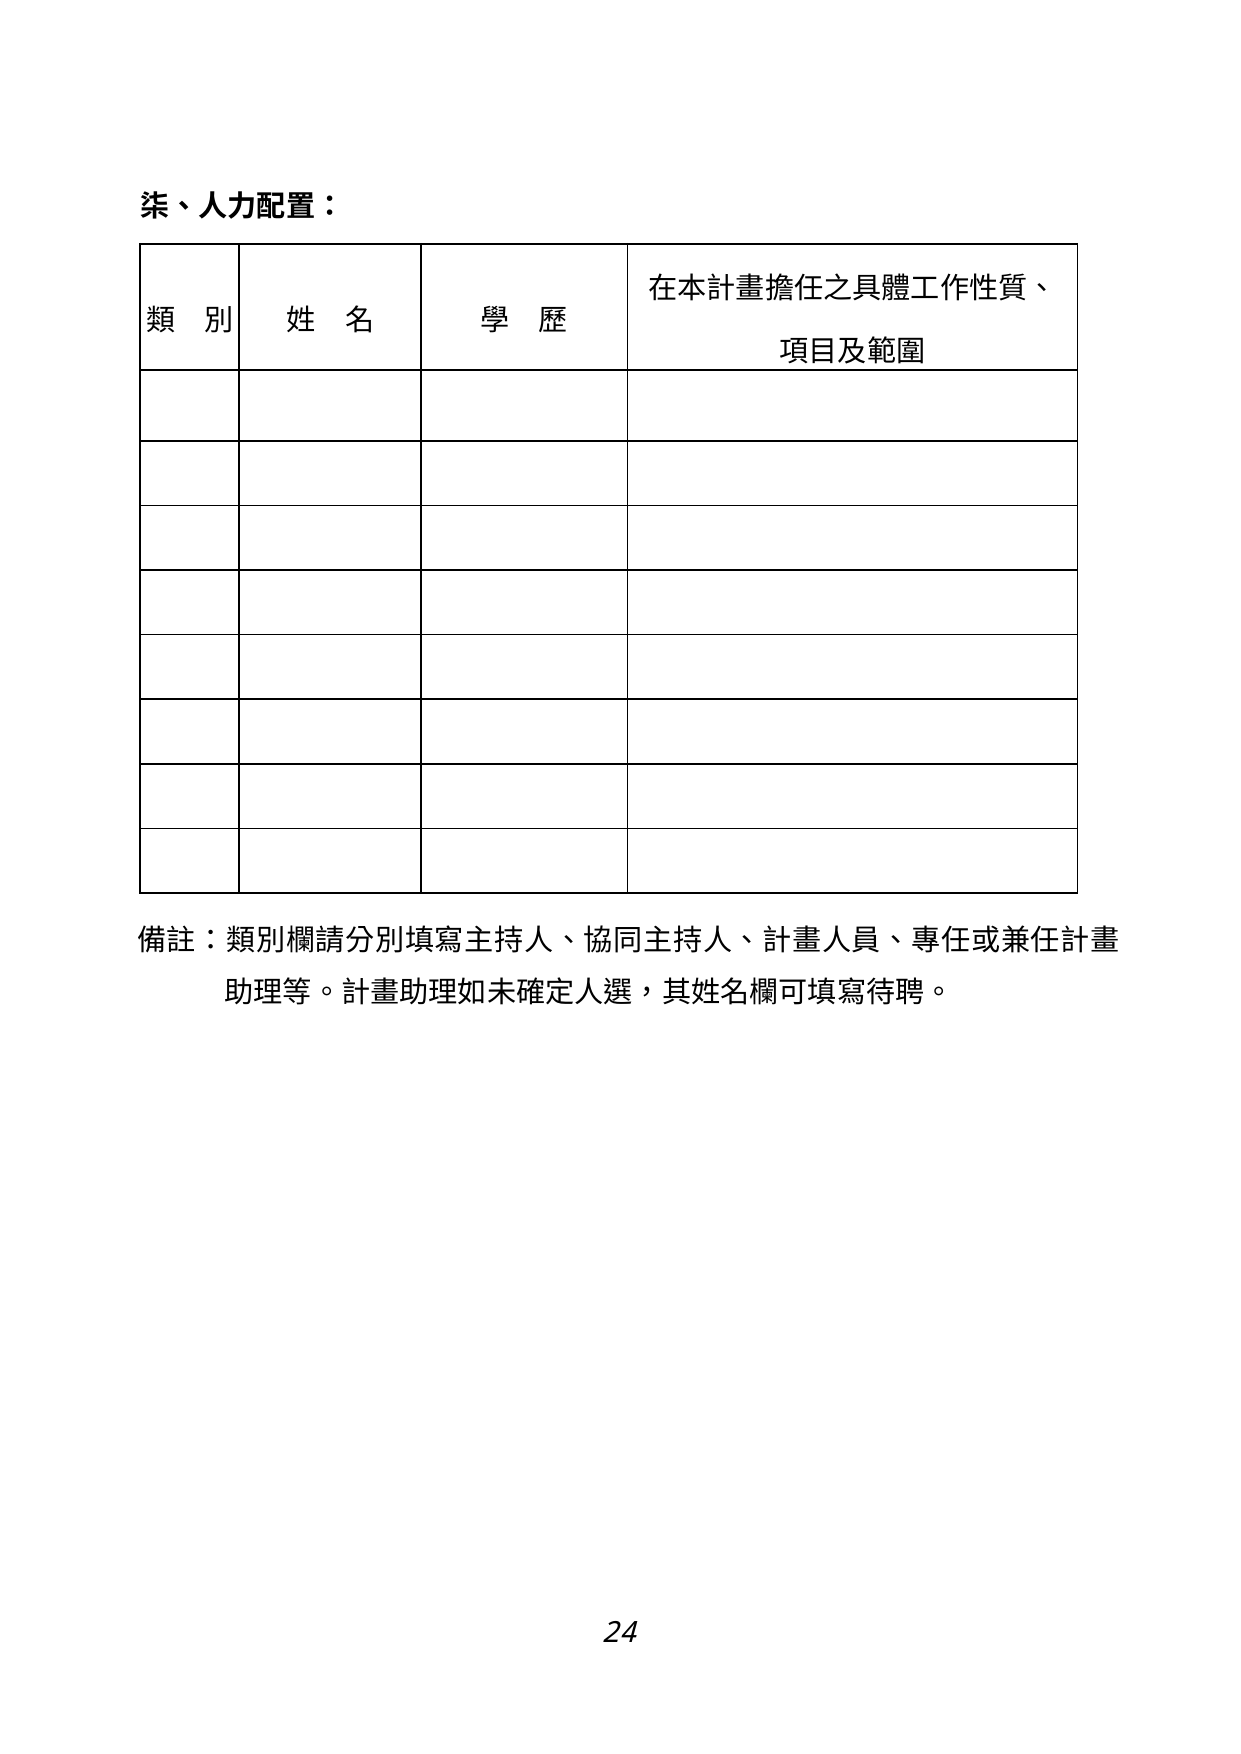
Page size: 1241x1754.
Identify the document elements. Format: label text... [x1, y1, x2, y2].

table_cell [240, 371, 420, 440]
table_cell [628, 829, 1077, 892]
table_cell [422, 571, 627, 634]
table_cell [628, 635, 1077, 698]
table_cell [422, 442, 627, 504]
table_cell [628, 700, 1077, 763]
table_cell [141, 700, 238, 763]
table_cell [422, 829, 627, 892]
text 柒、人力配置： [118, 162, 1122, 224]
table_cell [240, 571, 420, 634]
table_cell [240, 442, 420, 504]
table_cell [141, 765, 238, 827]
text 備註：類別欄請分別填寫主持人、協同主持人、計畫人員、專任或兼任計畫助理等。計畫助理如未確定人選，其姓名欄可填寫待聘。 [137, 916, 1122, 1011]
table_cell [240, 829, 420, 892]
table_cell [141, 506, 238, 569]
table_cell [240, 635, 420, 698]
table_cell [422, 765, 627, 827]
table_cell [628, 371, 1077, 440]
table_cell [141, 371, 238, 440]
table_cell [422, 506, 627, 569]
table_cell [422, 371, 627, 440]
table_cell [628, 765, 1077, 827]
table_cell [628, 442, 1077, 504]
table_cell [628, 571, 1077, 634]
table_cell [628, 506, 1077, 569]
table_header 姓 名 [240, 245, 420, 369]
table_cell [240, 506, 420, 569]
table_cell [240, 700, 420, 763]
table_cell [141, 442, 238, 504]
table_cell [422, 700, 627, 763]
table_cell [141, 635, 238, 698]
table_header 學 歷 [422, 245, 627, 369]
table_header 在本計畫擔任之具體工作性質、項目及範圍 [628, 245, 1077, 369]
table_cell [141, 571, 238, 634]
table_cell [240, 765, 420, 827]
table_cell [141, 829, 238, 892]
table_cell [422, 635, 627, 698]
table_header 類 別 [141, 245, 238, 369]
